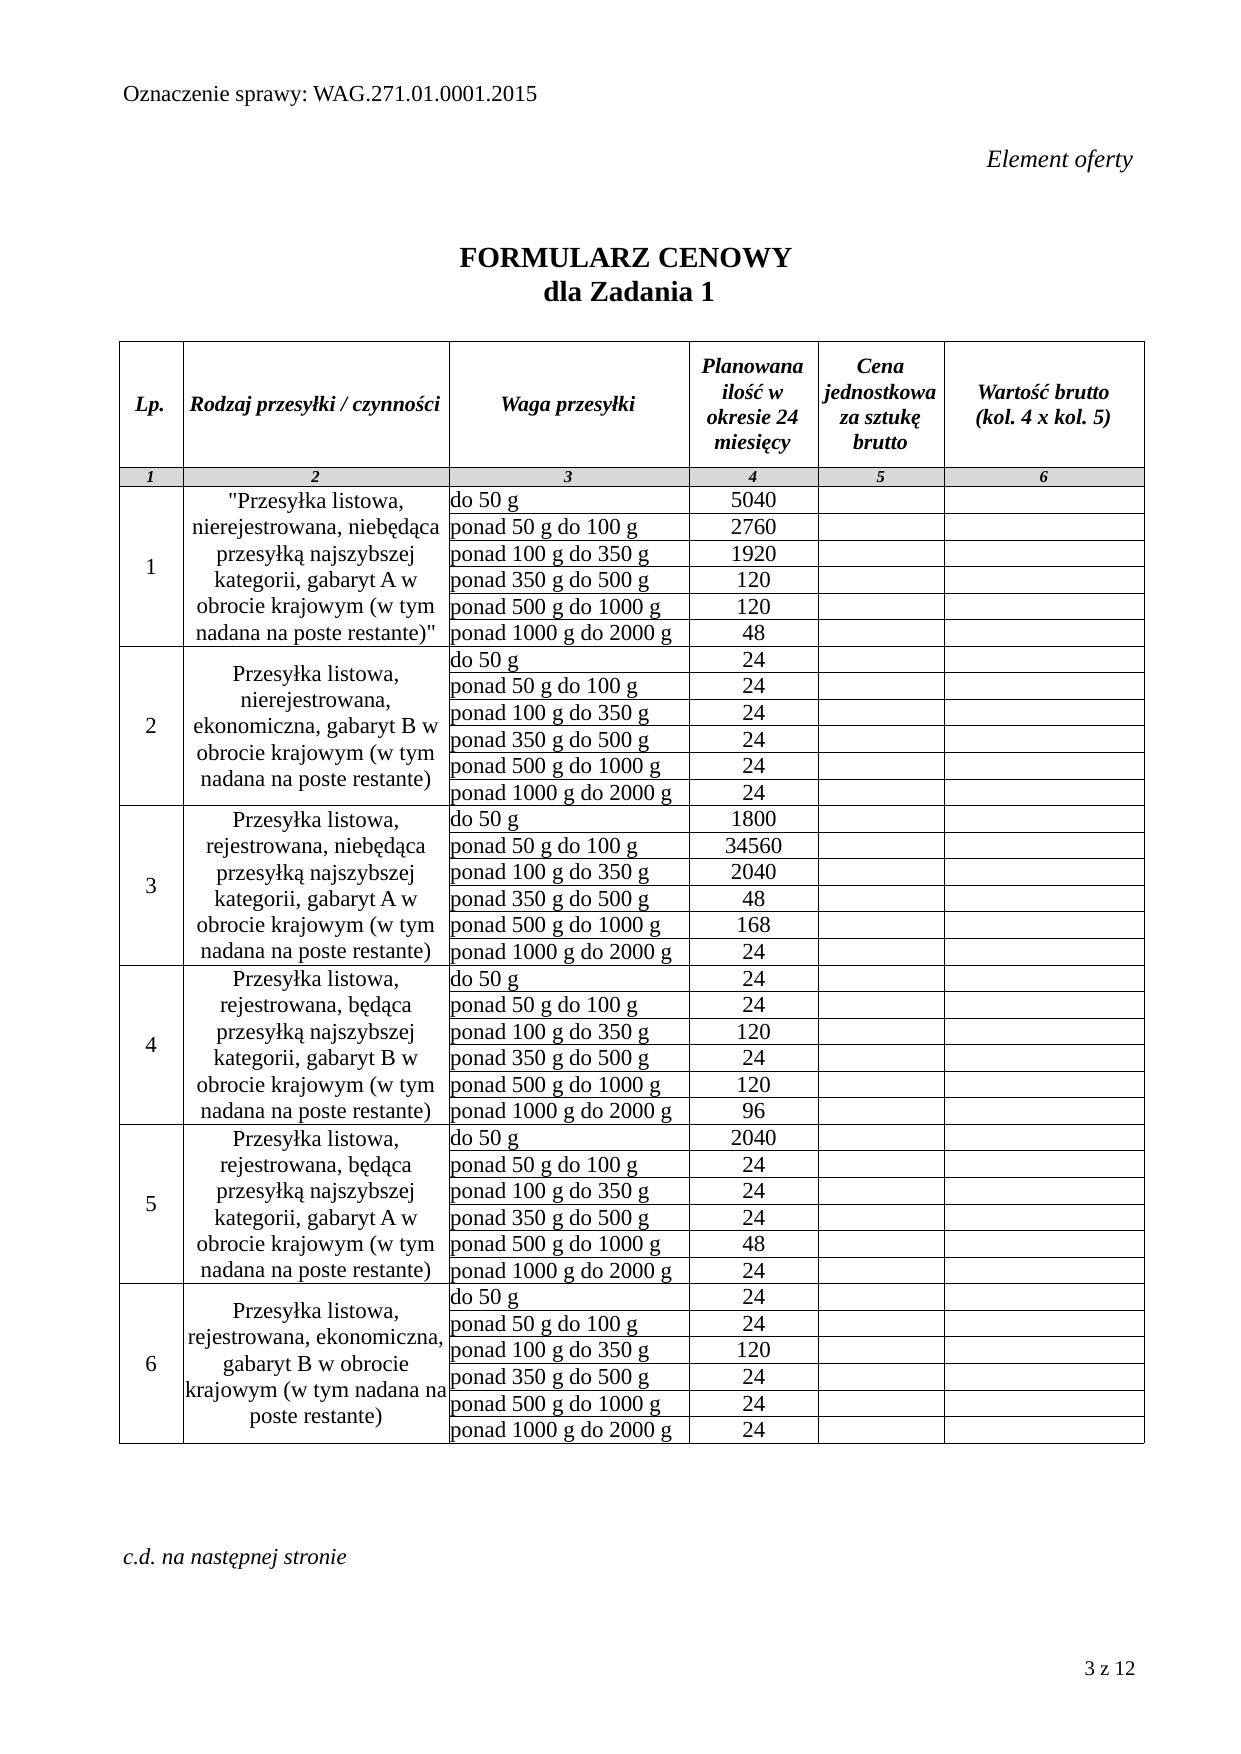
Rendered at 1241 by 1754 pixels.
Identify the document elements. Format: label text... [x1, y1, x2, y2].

table_cell 24 [690, 726, 818, 752]
table_cell [945, 594, 1144, 619]
table_cell [819, 1019, 944, 1044]
table_cell [819, 1337, 944, 1363]
table_cell ponad 500 g do 1000 g [450, 1391, 689, 1416]
table_cell Przesyłka listowa, nierejestrowana, ekonomiczna, gabaryt B w obrocie krajowym (w tym nadana na poste restante) [184, 647, 449, 805]
table_cell 1800 [690, 806, 818, 832]
text FORMULARZ CENOWY [123, 240, 1135, 274]
table_cell 24 [690, 992, 818, 1018]
table_cell [945, 1151, 1144, 1177]
table_cell [945, 966, 1144, 991]
table_cell [945, 992, 1144, 1018]
table_cell 120 [690, 567, 818, 593]
table_cell 24 [690, 1311, 818, 1336]
table_cell 5 [819, 468, 944, 486]
table_cell 2 [120, 647, 183, 805]
table_cell 2 [184, 468, 449, 486]
table_cell [945, 1391, 1144, 1416]
table_cell 2040 [690, 859, 818, 885]
table_header Lp. [120, 342, 183, 467]
table_cell 1 [120, 468, 183, 486]
table_header Rodzaj przesyłki / czynności [184, 342, 449, 467]
table_cell ponad 500 g do 1000 g [450, 1072, 689, 1097]
table_cell ponad 1000 g do 2000 g [450, 1417, 689, 1443]
table_cell [945, 1019, 1144, 1044]
table_cell [819, 966, 944, 991]
table_cell ponad 100 g do 350 g [450, 1019, 689, 1044]
table_cell [945, 514, 1144, 539]
table_cell 1 [120, 487, 183, 646]
table_cell 168 [690, 912, 818, 938]
table_cell [945, 1231, 1144, 1257]
table_cell 34560 [690, 833, 818, 858]
table_cell [945, 647, 1144, 672]
table_cell 24 [690, 1205, 818, 1230]
table_cell 24 [690, 1391, 818, 1416]
table_cell ponad 50 g do 100 g [450, 514, 689, 539]
table_cell [819, 726, 944, 752]
table_cell [819, 1311, 944, 1336]
table_cell [945, 1098, 1144, 1124]
table_cell [945, 1337, 1144, 1363]
table_cell [945, 1258, 1144, 1283]
table_cell ponad 350 g do 500 g [450, 567, 689, 593]
table_cell 2040 [690, 1125, 818, 1150]
table_cell [945, 1364, 1144, 1389]
table_cell ponad 50 g do 100 g [450, 1311, 689, 1336]
table_cell [819, 1098, 944, 1124]
table_cell do 50 g [450, 487, 689, 513]
table_cell [819, 673, 944, 699]
table_cell ponad 50 g do 100 g [450, 673, 689, 699]
table_cell [945, 912, 1144, 938]
table_header Planowana ilość w okresie 24 miesięcy [690, 342, 818, 467]
table_cell [819, 1231, 944, 1257]
table_cell [819, 780, 944, 805]
table_cell [819, 1151, 944, 1177]
table_cell 1920 [690, 541, 818, 566]
table_cell [819, 753, 944, 778]
table_cell [945, 833, 1144, 858]
table_cell 24 [690, 1364, 818, 1389]
table_cell [945, 1178, 1144, 1203]
table_cell ponad 100 g do 350 g [450, 859, 689, 885]
table_header Waga przesyłki [450, 342, 689, 467]
table_cell [945, 806, 1144, 832]
table_cell 24 [690, 700, 818, 725]
table_cell [819, 1284, 944, 1310]
table_cell ponad 350 g do 500 g [450, 886, 689, 911]
table_cell [819, 833, 944, 858]
table_cell [945, 726, 1144, 752]
table_cell [945, 1125, 1144, 1150]
table_cell [819, 620, 944, 646]
table_cell ponad 50 g do 100 g [450, 1151, 689, 1177]
table_cell [819, 541, 944, 566]
table_cell [819, 487, 944, 513]
table_cell ponad 350 g do 500 g [450, 1364, 689, 1389]
table_header Cena jednostkowa za sztukę brutto [819, 342, 944, 467]
table_cell 6 [945, 468, 1144, 486]
table_cell [819, 1045, 944, 1071]
table_cell 3 [120, 806, 183, 964]
table_cell [945, 620, 1144, 646]
table_cell [819, 700, 944, 725]
table_cell [819, 1364, 944, 1389]
table_cell [945, 859, 1144, 885]
table_cell 120 [690, 1019, 818, 1044]
table_cell ponad 1000 g do 2000 g [450, 939, 689, 964]
table_cell [945, 1417, 1144, 1443]
table_cell Przesyłka listowa, rejestrowana, niebędąca przesyłką najszybszej kategorii, gabaryt A w obrocie krajowym (w tym nadana na poste restante) [184, 806, 449, 964]
table_cell [945, 886, 1144, 911]
table_cell Przesyłka listowa, rejestrowana, będąca przesyłką najszybszej kategorii, gabaryt A w obrocie krajowym (w tym nadana na poste restante) [184, 1125, 449, 1283]
table_cell [945, 541, 1144, 566]
table_cell [945, 673, 1144, 699]
table_cell 24 [690, 647, 818, 672]
table_cell [819, 992, 944, 1018]
table_cell 5040 [690, 487, 818, 513]
table_cell ponad 1000 g do 2000 g [450, 1258, 689, 1283]
table_cell 24 [690, 1417, 818, 1443]
table_cell [819, 939, 944, 964]
table_cell ponad 100 g do 350 g [450, 700, 689, 725]
table_cell [819, 594, 944, 619]
table_cell 48 [690, 1231, 818, 1257]
table_cell 24 [690, 673, 818, 699]
table_cell [945, 1072, 1144, 1097]
table_cell ponad 350 g do 500 g [450, 1045, 689, 1071]
table_cell 6 [120, 1284, 183, 1443]
table_cell Przesyłka listowa, rejestrowana, będąca przesyłką najszybszej kategorii, gabaryt B w obrocie krajowym (w tym nadana na poste restante) [184, 966, 449, 1124]
table_cell [819, 567, 944, 593]
table_cell ponad 500 g do 1000 g [450, 912, 689, 938]
table_cell 120 [690, 1337, 818, 1363]
table_cell 24 [690, 1151, 818, 1177]
text Element oferty [654, 144, 1135, 173]
table_cell [945, 1045, 1144, 1071]
table_cell ponad 1000 g do 2000 g [450, 1098, 689, 1124]
table_cell Przesyłka listowa, rejestrowana, ekonomiczna, gabaryt B w obrocie krajowym (w tym nadana na poste restante) [184, 1284, 449, 1443]
table_cell ponad 100 g do 350 g [450, 541, 689, 566]
table_cell do 50 g [450, 1284, 689, 1310]
table_cell ponad 350 g do 500 g [450, 1205, 689, 1230]
table_cell 24 [690, 1284, 818, 1310]
table_cell ponad 350 g do 500 g [450, 726, 689, 752]
table_cell ponad 50 g do 100 g [450, 992, 689, 1018]
table_cell [819, 1205, 944, 1230]
table_cell [945, 1205, 1144, 1230]
table_cell 5 [120, 1125, 183, 1283]
table_cell [819, 1417, 944, 1443]
table_cell 4 [120, 966, 183, 1124]
table_cell 2760 [690, 514, 818, 539]
table_cell [819, 1125, 944, 1150]
table_cell [819, 1391, 944, 1416]
text dla Zadania 1 [123, 274, 1135, 307]
table_cell [945, 753, 1144, 778]
table_cell ponad 1000 g do 2000 g [450, 620, 689, 646]
table_cell 120 [690, 594, 818, 619]
table_cell "Przesyłka listowa, nierejestrowana, niebędąca przesyłką najszybszej kategorii, gabaryt A w obrocie krajowym (w tym nadana na poste restante)" [184, 487, 449, 646]
table_cell [819, 1072, 944, 1097]
table_cell [945, 487, 1144, 513]
table_cell [819, 886, 944, 911]
table_cell [945, 700, 1144, 725]
table_header Wartość brutto (kol. 4 x kol. 5) [945, 342, 1144, 467]
table_cell [819, 1178, 944, 1203]
table_cell ponad 500 g do 1000 g [450, 1231, 689, 1257]
table_cell 3 [450, 468, 689, 486]
table_cell [945, 1311, 1144, 1336]
table_cell 24 [690, 780, 818, 805]
table_cell 24 [690, 1045, 818, 1071]
table_cell 24 [690, 1258, 818, 1283]
table_cell 96 [690, 1098, 818, 1124]
table_cell [945, 939, 1144, 964]
table_cell [945, 567, 1144, 593]
table_cell 24 [690, 939, 818, 964]
table_cell ponad 50 g do 100 g [450, 833, 689, 858]
table_cell [819, 806, 944, 832]
table_cell ponad 500 g do 1000 g [450, 753, 689, 778]
table_cell [819, 514, 944, 539]
table_cell ponad 500 g do 1000 g [450, 594, 689, 619]
table_cell [819, 647, 944, 672]
table_cell ponad 100 g do 350 g [450, 1337, 689, 1363]
table_cell [945, 780, 1144, 805]
table_cell [819, 912, 944, 938]
table_cell [819, 859, 944, 885]
table_cell [819, 1258, 944, 1283]
table_cell ponad 100 g do 350 g [450, 1178, 689, 1203]
table_cell do 50 g [450, 1125, 689, 1150]
table_cell [945, 1284, 1144, 1310]
table_cell 4 [690, 468, 818, 486]
table_cell 24 [690, 753, 818, 778]
table_cell do 50 g [450, 966, 689, 991]
table_cell 48 [690, 886, 818, 911]
table_cell do 50 g [450, 647, 689, 672]
table_cell do 50 g [450, 806, 689, 832]
table_cell 120 [690, 1072, 818, 1097]
table_cell ponad 1000 g do 2000 g [450, 780, 689, 805]
text c.d. na następnej stronie [123, 1543, 1135, 1569]
table_cell 24 [690, 1178, 818, 1203]
table_cell 48 [690, 620, 818, 646]
table_cell 24 [690, 966, 818, 991]
